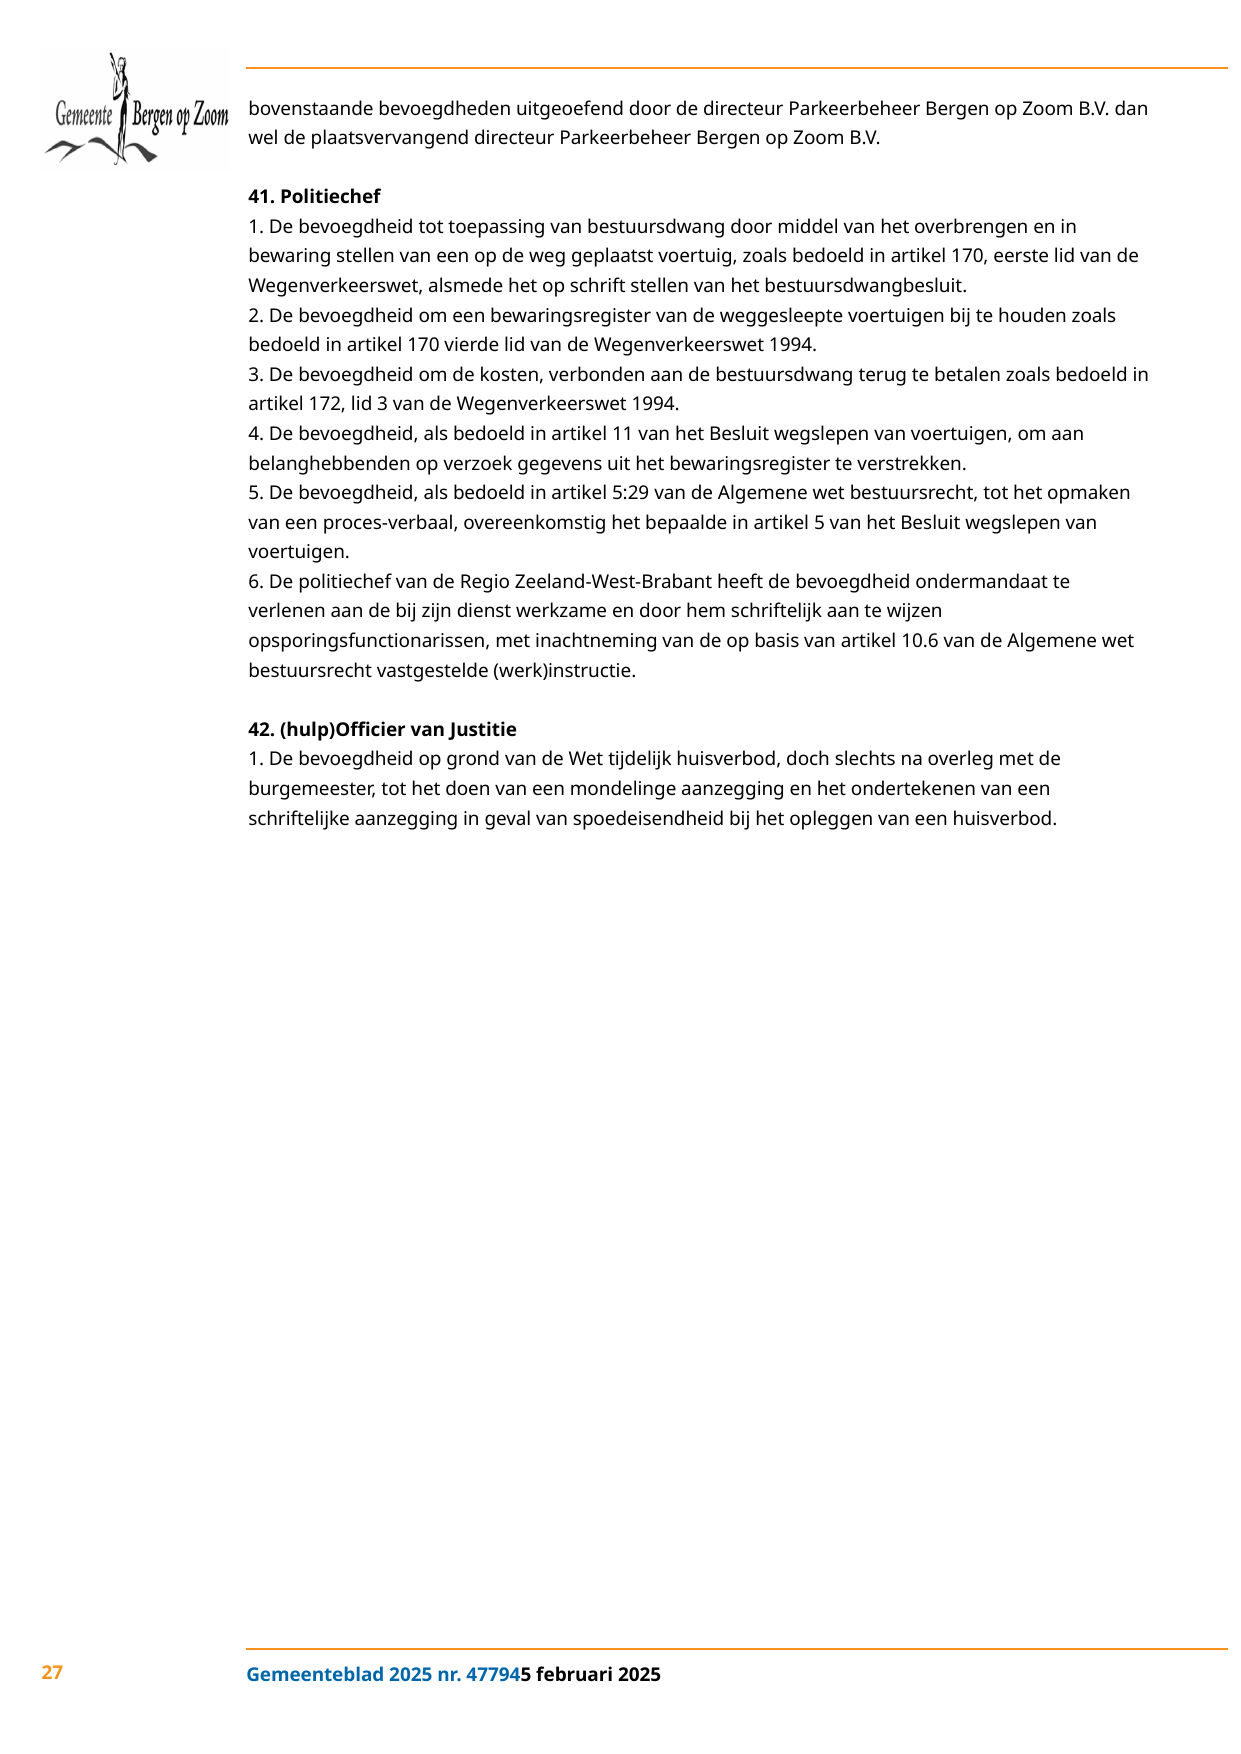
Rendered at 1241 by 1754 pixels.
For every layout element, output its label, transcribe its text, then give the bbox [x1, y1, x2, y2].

text 1. De bevoegdheid tot toepassing van bestuursdwang door middel van het overbrengen en in bewaring stellen van een op de weg geplaatst voertuig, zoals bedoeld in artikel 170, eerste lid van de Wegenverkeerswet, alsmede het op schrift stellen van het bestuursdwangbesluit. [248, 213, 1152, 298]
text 1. De bevoegdheid op grond van de Wet tijdelijk huisverbod, doch slechts na overleg met de burgemeester, tot het doen van een mondelinge aanzegging en het ondertekenen van een schriftelijke aanzegging in geval van spoedeisendheid bij het opleggen van een huisverbod. [248, 746, 1152, 831]
text 5. De bevoegdheid, als bedoeld in artikel 5:29 van de Algemene wet bestuursrecht, tot het opmaken van een proces-verbaal, overeenkomstig het bepaalde in artikel 5 van het Besluit wegslepen van voertuigen. [248, 479, 1152, 564]
text 6. De politiechef van de Regio Zeeland-West-Brabant heeft de bevoegdheid ondermandaat te verlenen aan de bij zijn dienst werkzame en door hem schriftelijk aan te wijzen opsporingsfunctionarissen, met inachtneming van de op basis van artikel 10.6 van de Algemene wet bestuursrecht vastgestelde (werk)instructie. [248, 568, 1152, 683]
text 3. De bevoegdheid om de kosten, verbonden aan de bestuursdwang terug te betalen zoals bedoeld in artikel 172, lid 3 van de Wegenverkeerswet 1994. [248, 361, 1152, 416]
text 42. (hulp)Officier van Justitie [248, 716, 1152, 742]
text bovenstaande bevoegdheden uitgeoefend door de directeur Parkeerbeheer Bergen op Zoom B.V. dan wel de plaatsvervangend directeur Parkeerbeheer Bergen op Zoom B.V. [248, 95, 1152, 150]
text 41. Politiechef [248, 183, 1152, 209]
text 2. De bevoegdheid om een bewaringsregister van de weggesleepte voertuigen bij te houden zoals bedoeld in artikel 170 vierde lid van de Wegenverkeerswet 1994. [248, 302, 1152, 357]
text 4. De bevoegdheid, als bedoeld in artikel 11 van het Besluit wegslepen van voertuigen, om aan belanghebbenden op verzoek gegevens uit het bewaringsregister te verstrekken. [248, 420, 1152, 476]
picture [41, 47, 231, 172]
